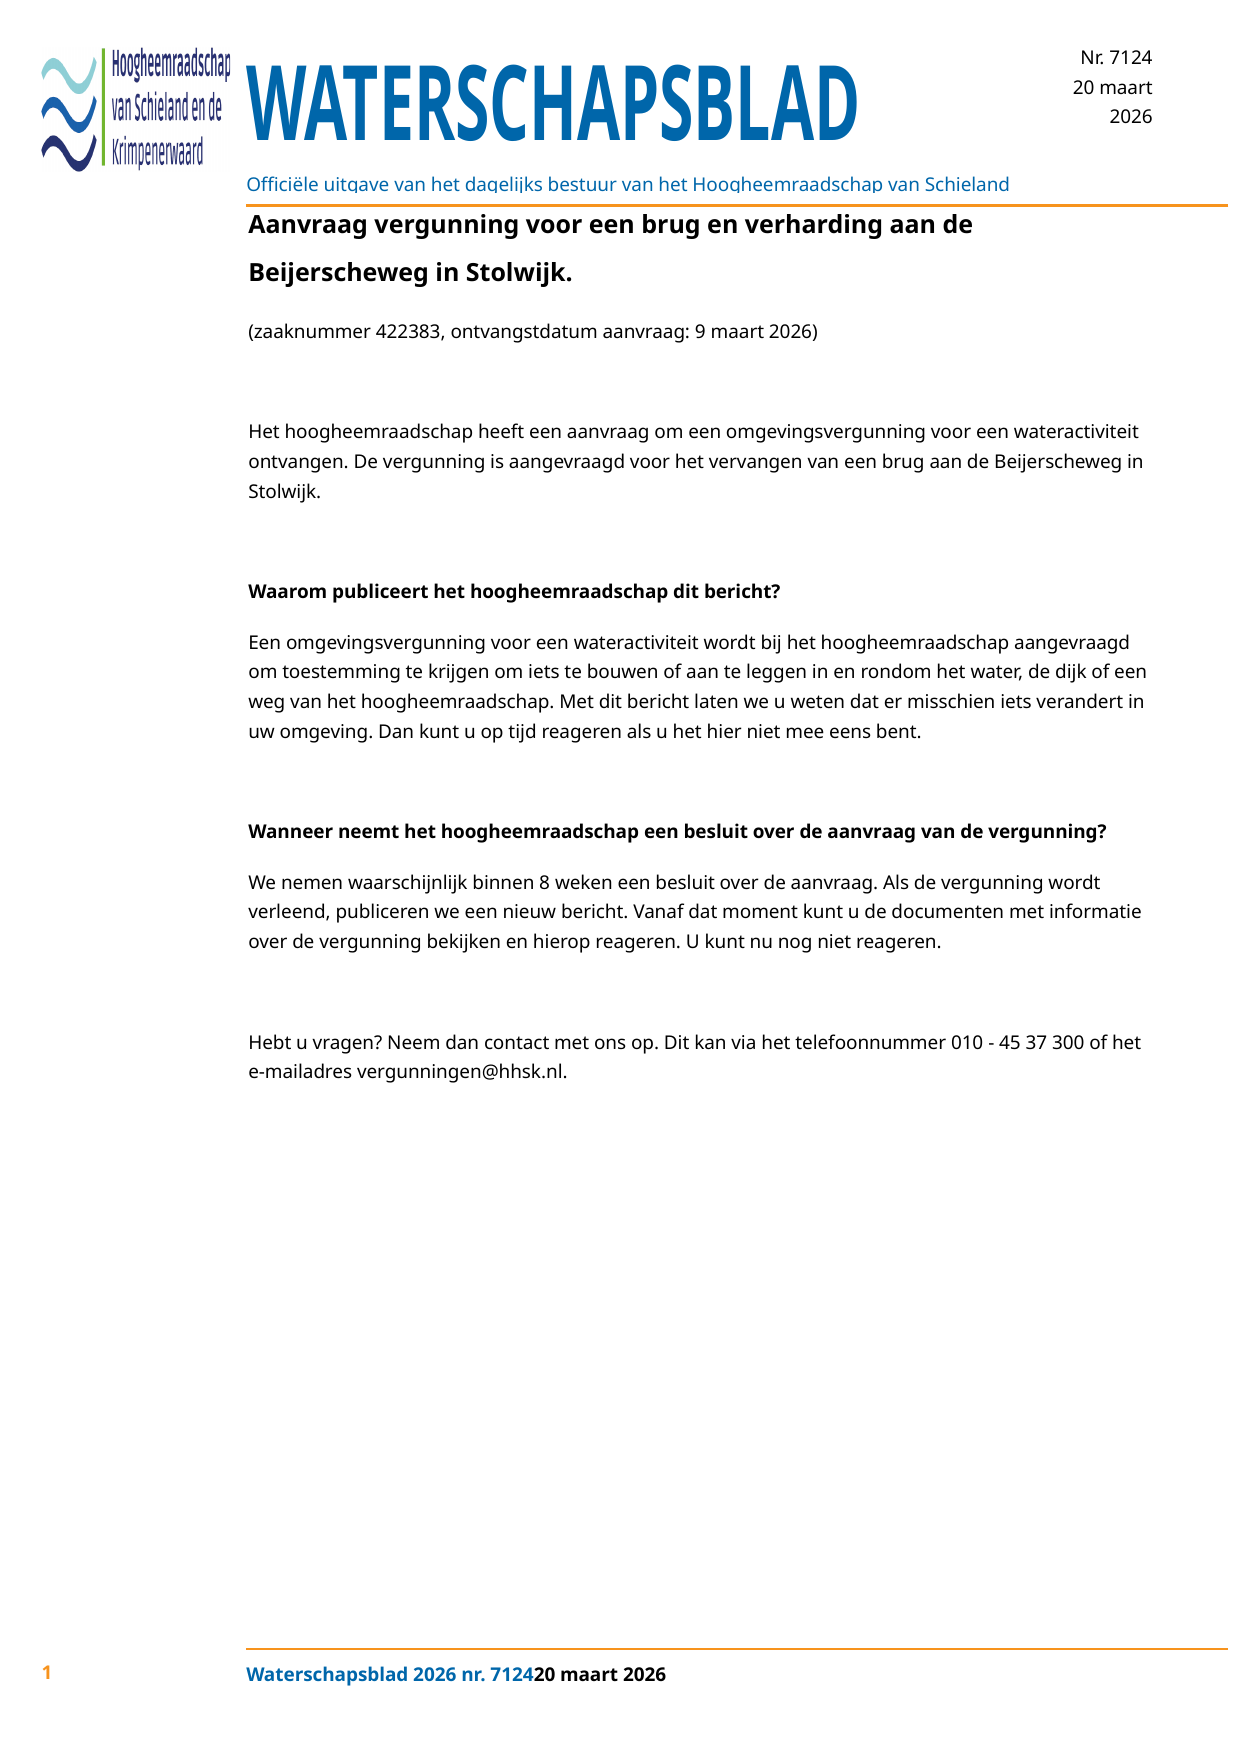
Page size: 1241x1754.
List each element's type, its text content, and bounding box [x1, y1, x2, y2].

text Aanvraag vergunning voor een brug en verharding aan de Beijerscheweg in Stolwijk. [248, 207, 1152, 288]
picture [41, 47, 231, 172]
text Waarom publiceert het hoogheemraadschap dit bericht? [248, 579, 1152, 604]
text Hebt u vragen? Neem dan contact met ons op. Dit kan via het telefoonnummer 010 - 45 37 300 of het e-mailadres vergunningen@hhsk.nl. [248, 1029, 1152, 1084]
text (zaaknummer 422383, ontvangstdatum aanvraag: 9 maart 2026) [248, 318, 1152, 344]
text Het hoogheemraadschap heeft een aanvraag om een omgevingsvergunning voor een wateractiviteit ontvangen. De vergunning is aangevraagd voor het vervangen van een brug aan de Beijerscheweg in Stolwijk. [248, 419, 1152, 504]
text We nemen waarschijnlijk binnen 8 weken een besluit over de aanvraag. Als de vergunning wordt verleend, publiceren we een nieuw bericht. Vanaf dat moment kunt u de documenten met informatie over de vergunning bekijken en hierop reageren. U kunt nu nog niet reageren. [248, 869, 1152, 954]
text Een omgevingsvergunning voor een wateractiviteit wordt bij het hoogheemraadschap aangevraagd om toestemming te krijgen om iets te bouwen of aan te leggen in en rondom het water, de dijk of een weg van het hoogheemraadschap. Met dit bericht laten we u weten dat er misschien iets verandert in uw omgeving. Dan kunt u op tijd reageren als u het hier niet mee eens bent. [248, 629, 1152, 744]
text Wanneer neemt het hoogheemraadschap een besluit over de aanvraag van de vergunning? [248, 819, 1152, 844]
